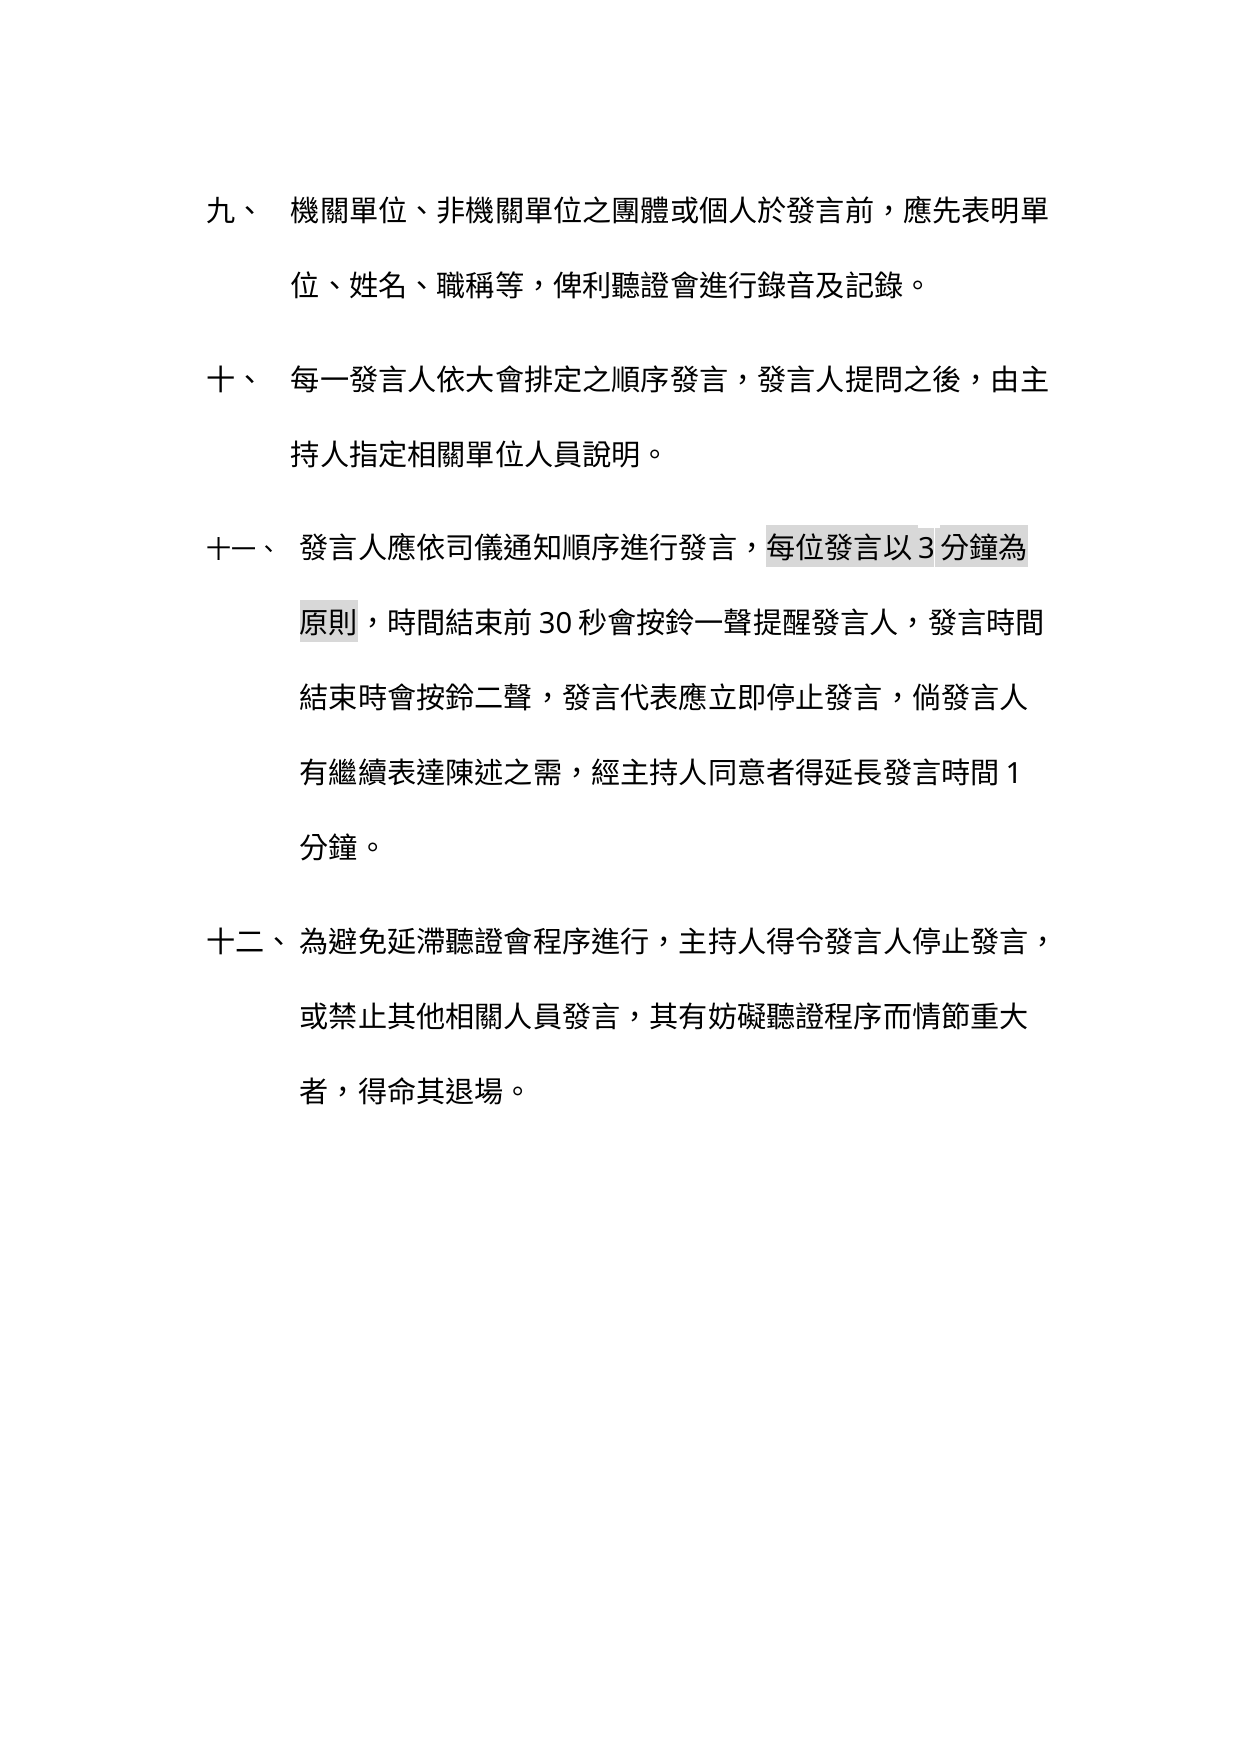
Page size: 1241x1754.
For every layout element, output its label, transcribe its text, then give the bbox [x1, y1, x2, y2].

list 為避免延滯聽證會程序進行，主持人得令發言人停止發言，或禁止其他相關人員發言，其有妨礙聽證程序而情節重大者，得命其退場。 [206, 896, 1053, 1121]
list 機關單位、非機關單位之團體或個人於發言前，應先表明單位、姓名、職稱等，俾利聽證會進行錄音及記錄。 [206, 165, 1053, 315]
list 發言人應依司儀通知順序進行發言，每位發言以3分鐘為原則，時間結束前30秒會按鈴一聲提醒發言人，發言時間結束時會按鈴二聲，發言代表應立即停止發言，倘發言人有繼續表達陳述之需，經主持人同意者得延長發言時間1分鐘。 [206, 502, 1053, 877]
list 每一發言人依大會排定之順序發言，發言人提問之後，由主持人指定相關單位人員說明。 [206, 334, 1053, 484]
